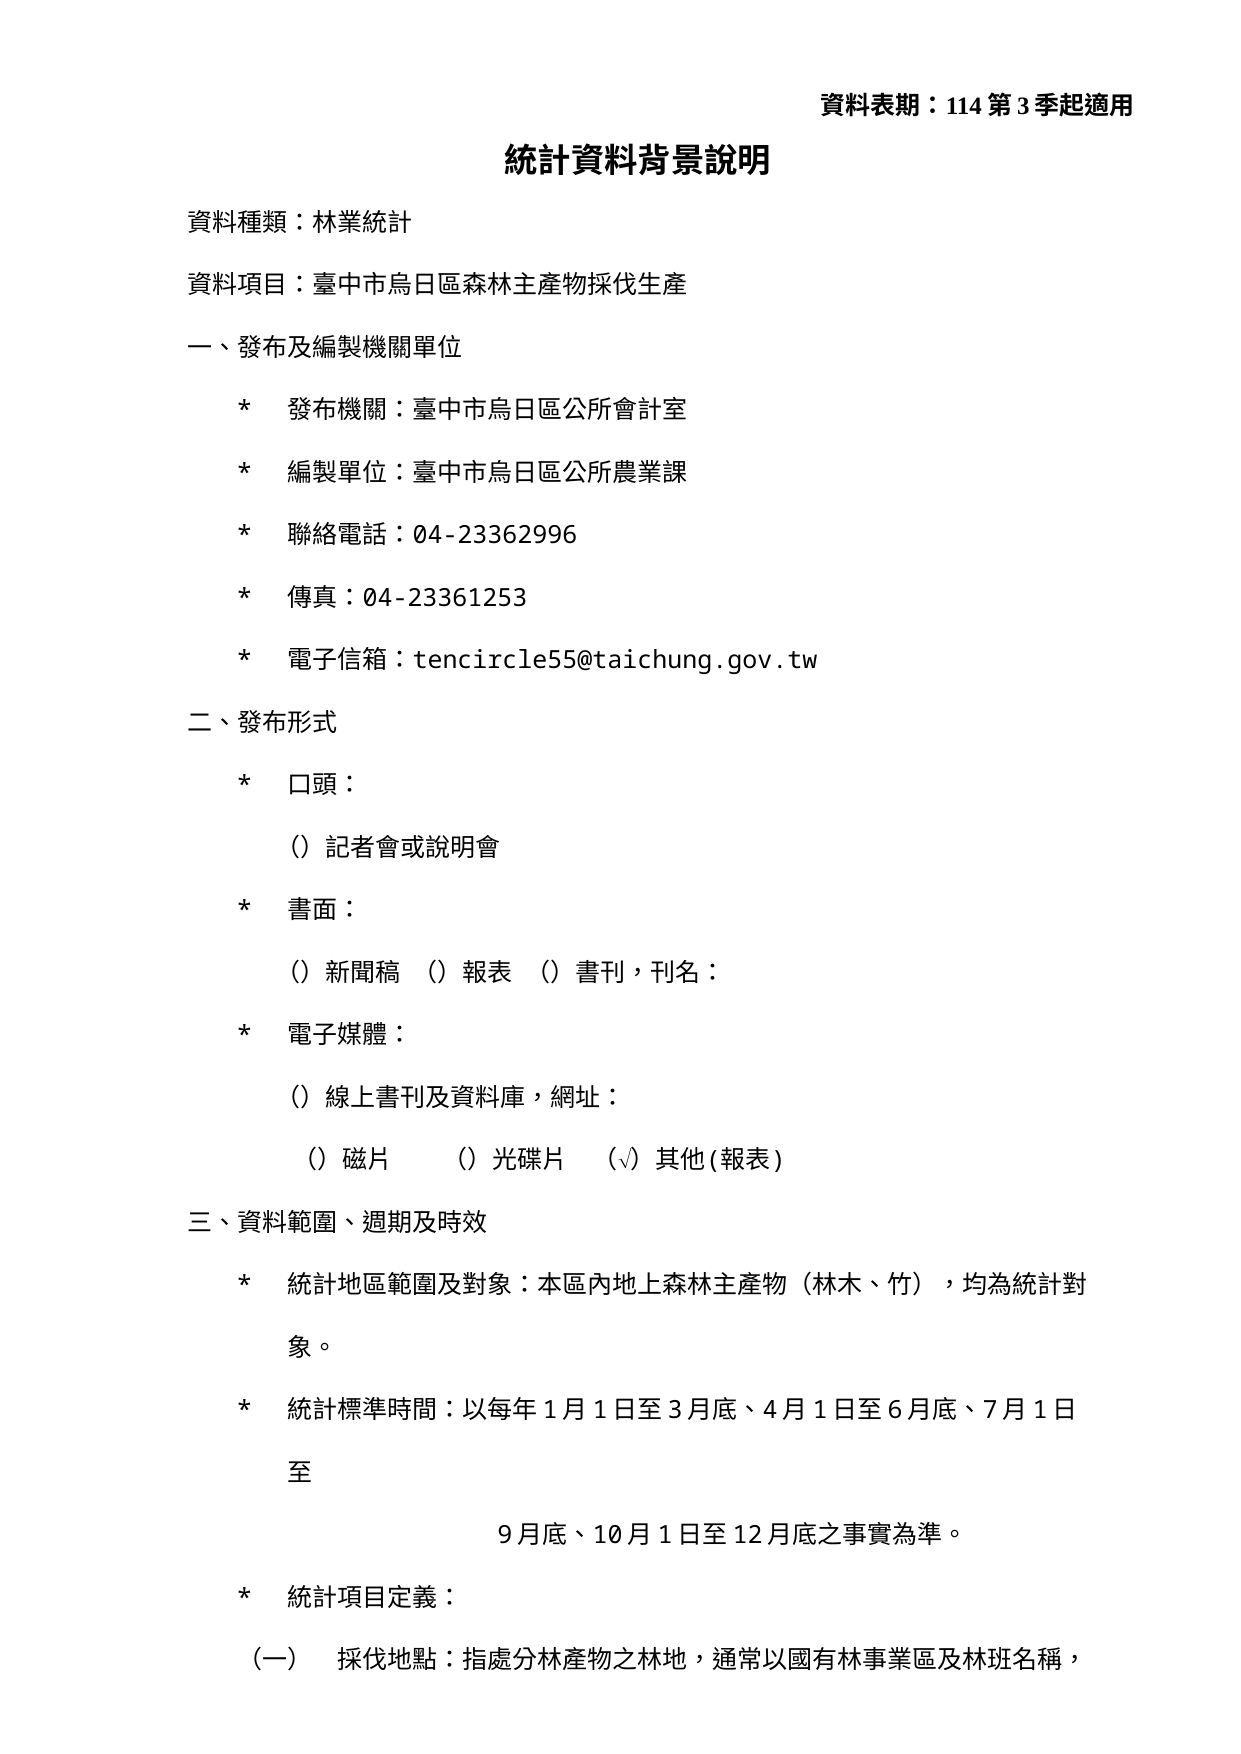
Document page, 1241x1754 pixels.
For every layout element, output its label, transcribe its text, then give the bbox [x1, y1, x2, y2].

text 二、發布形式 [187, 679, 1087, 741]
text 一、發布及編製機關單位 [187, 304, 1087, 366]
text 統計資料背景說明 [187, 78, 1162, 179]
text 資料表期：114第3季起適用 [821, 86, 1147, 122]
list 電子媒體： [237, 991, 1087, 1054]
list 統計地區範圍及對象：本區內地上森林主產物（林木、竹），均為統計對象。 [237, 1241, 1087, 1366]
list 統計標準時間：以每年1月1日至3月底、4月1日至6月底、7月1日至 9月底、10月1日至12月底之事實為準。 [237, 1366, 1087, 1554]
text 資料種類：林業統計 [187, 179, 1087, 241]
list 聯絡電話：04-23362996 [237, 491, 1087, 554]
text （一） 採伐地點：指處分林產物之林地，通常以國有林事業區及林班名稱， [237, 1616, 1087, 1679]
text （）線上書刊及資料庫，網址： [250, 1054, 1087, 1116]
list 傳真：04-23361253 [237, 554, 1087, 616]
list 發布機關：臺中市烏日區公所會計室 [237, 366, 1087, 429]
text 三、資料範圍、週期及時效 [187, 1179, 1087, 1241]
text （）新聞稿 （）報表 （）書刊，刊名： [187, 929, 1087, 991]
list 口頭： [237, 741, 1087, 804]
list 編製單位：臺中市烏日區公所農業課 [237, 429, 1087, 491]
list 書面： [237, 866, 1087, 929]
list 電子信箱：tencircle55@taichung.gov.tw [237, 616, 1087, 679]
list 統計項目定義： [237, 1554, 1087, 1616]
text （）記者會或說明會 [187, 804, 1087, 866]
text 資料項目：臺中市烏日區森林主產物採伐生產 [187, 241, 1087, 304]
text （）磁片 （）光碟片 （）其他(報表) [187, 1116, 1087, 1179]
